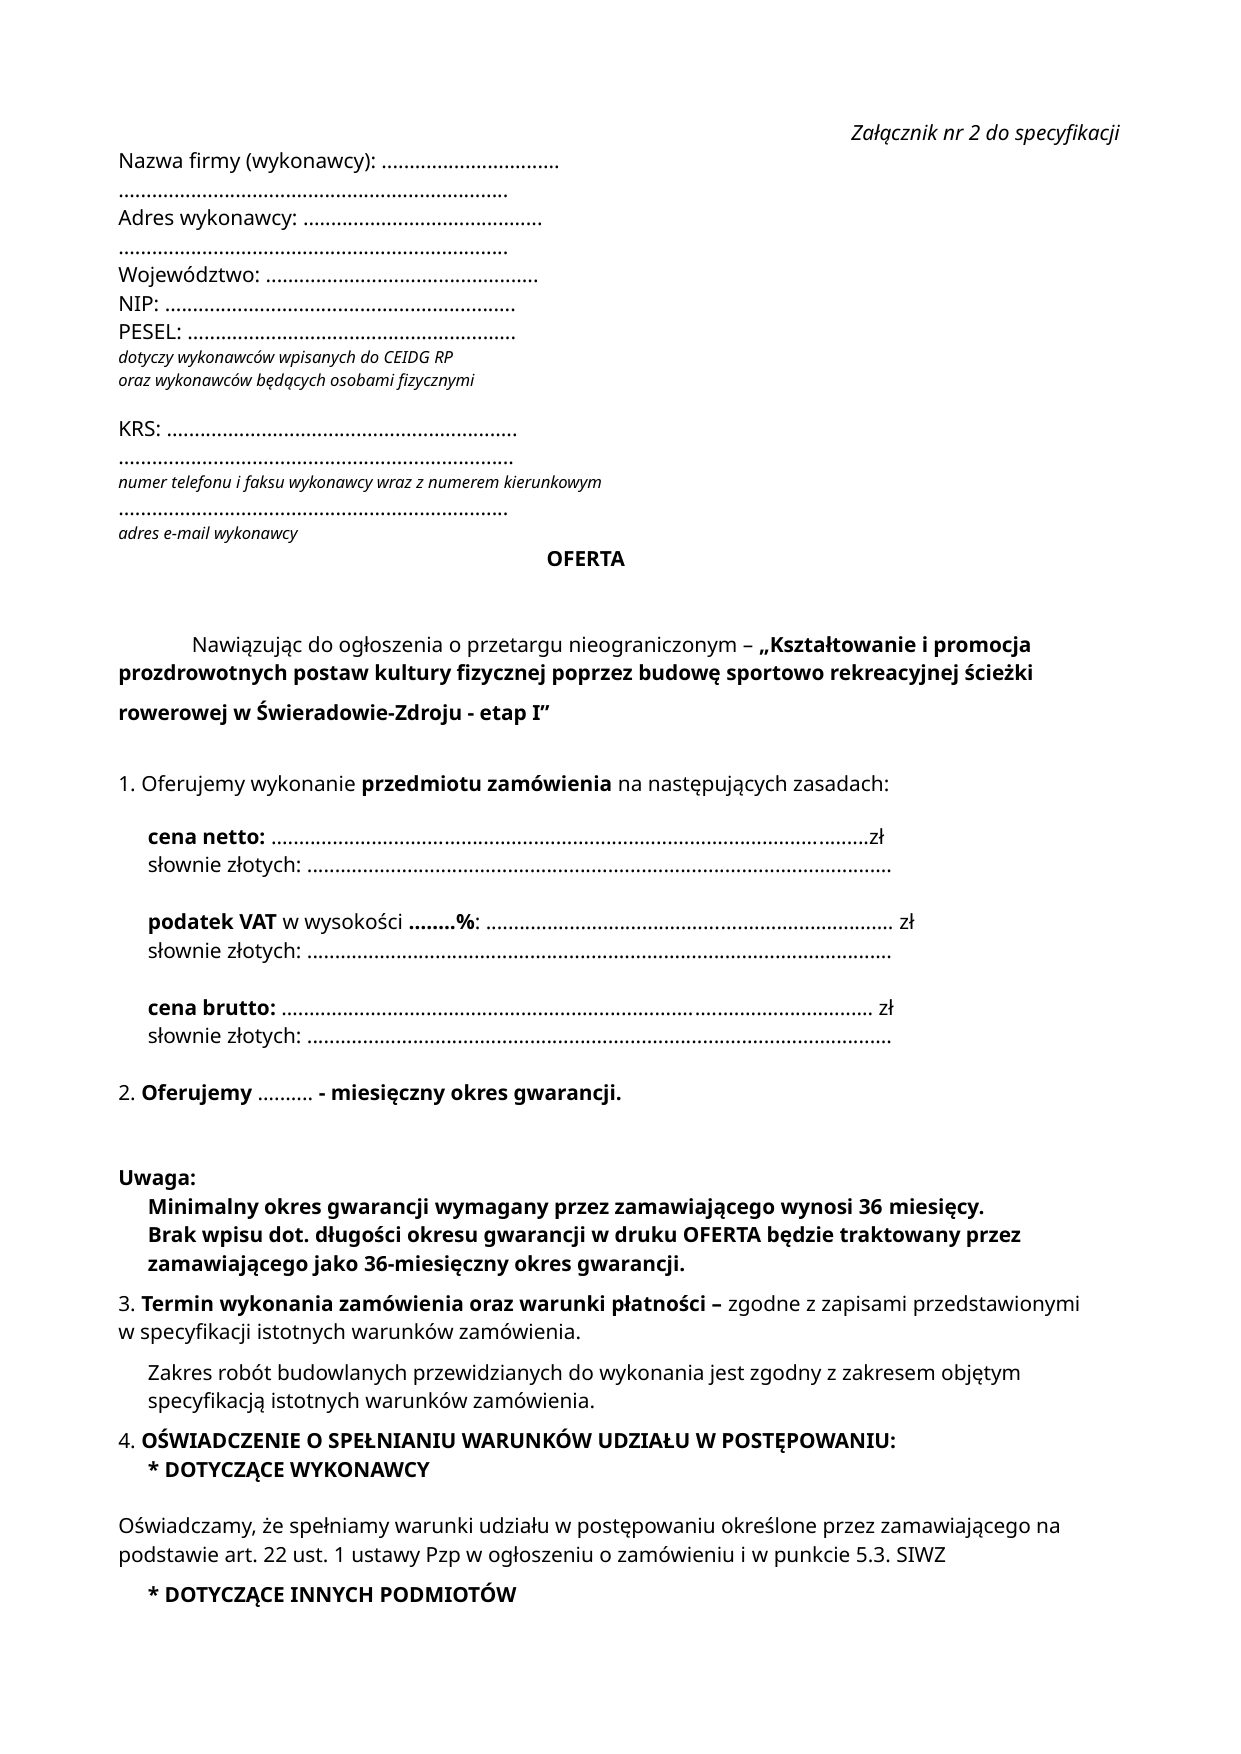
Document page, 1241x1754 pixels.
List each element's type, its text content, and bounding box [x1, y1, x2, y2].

text KRS: ............................................................... [118, 414, 1122, 442]
text słownie złotych: ......................................................................................................... [148, 1021, 1122, 1050]
text ...................................................................... [118, 493, 1122, 522]
text Oświadczamy, że spełniamy warunki udziału w postępowaniu określone przez zamawiającego na podstawie art. 22 ust. 1 ustawy Pzp w ogłoszeniu o zamówieniu i w punkcie 5.3. SIWZ [118, 1483, 1122, 1568]
text OFERTA [546, 544, 1122, 573]
text adres e-mail wykonawcy [118, 522, 1122, 544]
text Minimalny okres gwarancji wymagany przez zamawiającego wynosi 36 miesięcy. [148, 1192, 1122, 1220]
text słownie złotych: ......................................................................................................... [148, 936, 1122, 964]
subtitle Załącznik nr 2 do specyfikacji [118, 118, 1122, 147]
text Nazwa firmy (wykonawcy): ................................ [118, 147, 1122, 175]
text cena netto: ...........................................................................................................zł [148, 822, 1122, 851]
text Adres wykonawcy: ........................................... [118, 203, 1122, 232]
text cena brutto: …....................................................................................................... zł [148, 993, 1122, 1021]
text NIP: ............................................................... [118, 289, 1122, 317]
text Województwo: ................................................. [118, 260, 1122, 289]
text * DOTYCZĄCE INNYCH PODMIOTÓW [148, 1580, 1122, 1609]
text PESEL: ........................................................... [118, 317, 1122, 346]
text ....................................................................... [118, 442, 1122, 471]
text 2. Oferujemy …....... - miesięczny okres gwarancji. [118, 1078, 1122, 1107]
text Brak wpisu dot. długości okresu gwarancji w druku OFERTA będzie traktowany przez zamawiającego jako 36-miesięczny okres gwarancji. [148, 1220, 1122, 1277]
text słownie złotych: ......................................................................................................... [148, 851, 1122, 879]
text * DOTYCZĄCE WYKONAWCY [148, 1455, 1122, 1483]
text numer telefonu i faksu wykonawcy wraz z numerem kierunkowym [118, 471, 1063, 493]
text dotyczy wykonawców wpisanych do CEIDG RP [118, 346, 1122, 368]
text Uwaga: [118, 1135, 1122, 1192]
text 3. Termin wykonania zamówienia oraz warunki płatności – zgodne z zapisami przedstawionymi w specyfikacji istotnych warunków zamówienia. [118, 1289, 1122, 1346]
text 1. Oferujemy wykonanie przedmiotu zamówienia na następujących zasadach: [118, 769, 1122, 798]
text Nawiązując do ogłoszenia o przetargu nieograniczonym – „Kształtowanie i promocja prozdrowotnych postaw kultury fizycznej poprzez budowę sportowo rekreacyjnej ścieżki rowerowej w Świeradowie-Zdroju - etap I” [118, 630, 1122, 729]
text 4. OŚWIADCZENIE O SPEŁNIANIU WARUNKÓW UDZIAŁU W POSTĘPOWANIU: [118, 1426, 1122, 1455]
text podatek VAT w wysokości ……..%: ......................................................................... zł [148, 907, 1122, 936]
text ...................................................................... [118, 232, 1122, 260]
text oraz wykonawców będących osobami fizycznymi [118, 368, 1122, 391]
text ...................................................................... [118, 175, 1122, 203]
text Zakres robót budowlanych przewidzianych do wykonania jest zgodny z zakresem objętym specyfikacją istotnych warunków zamówienia. [148, 1358, 1122, 1414]
